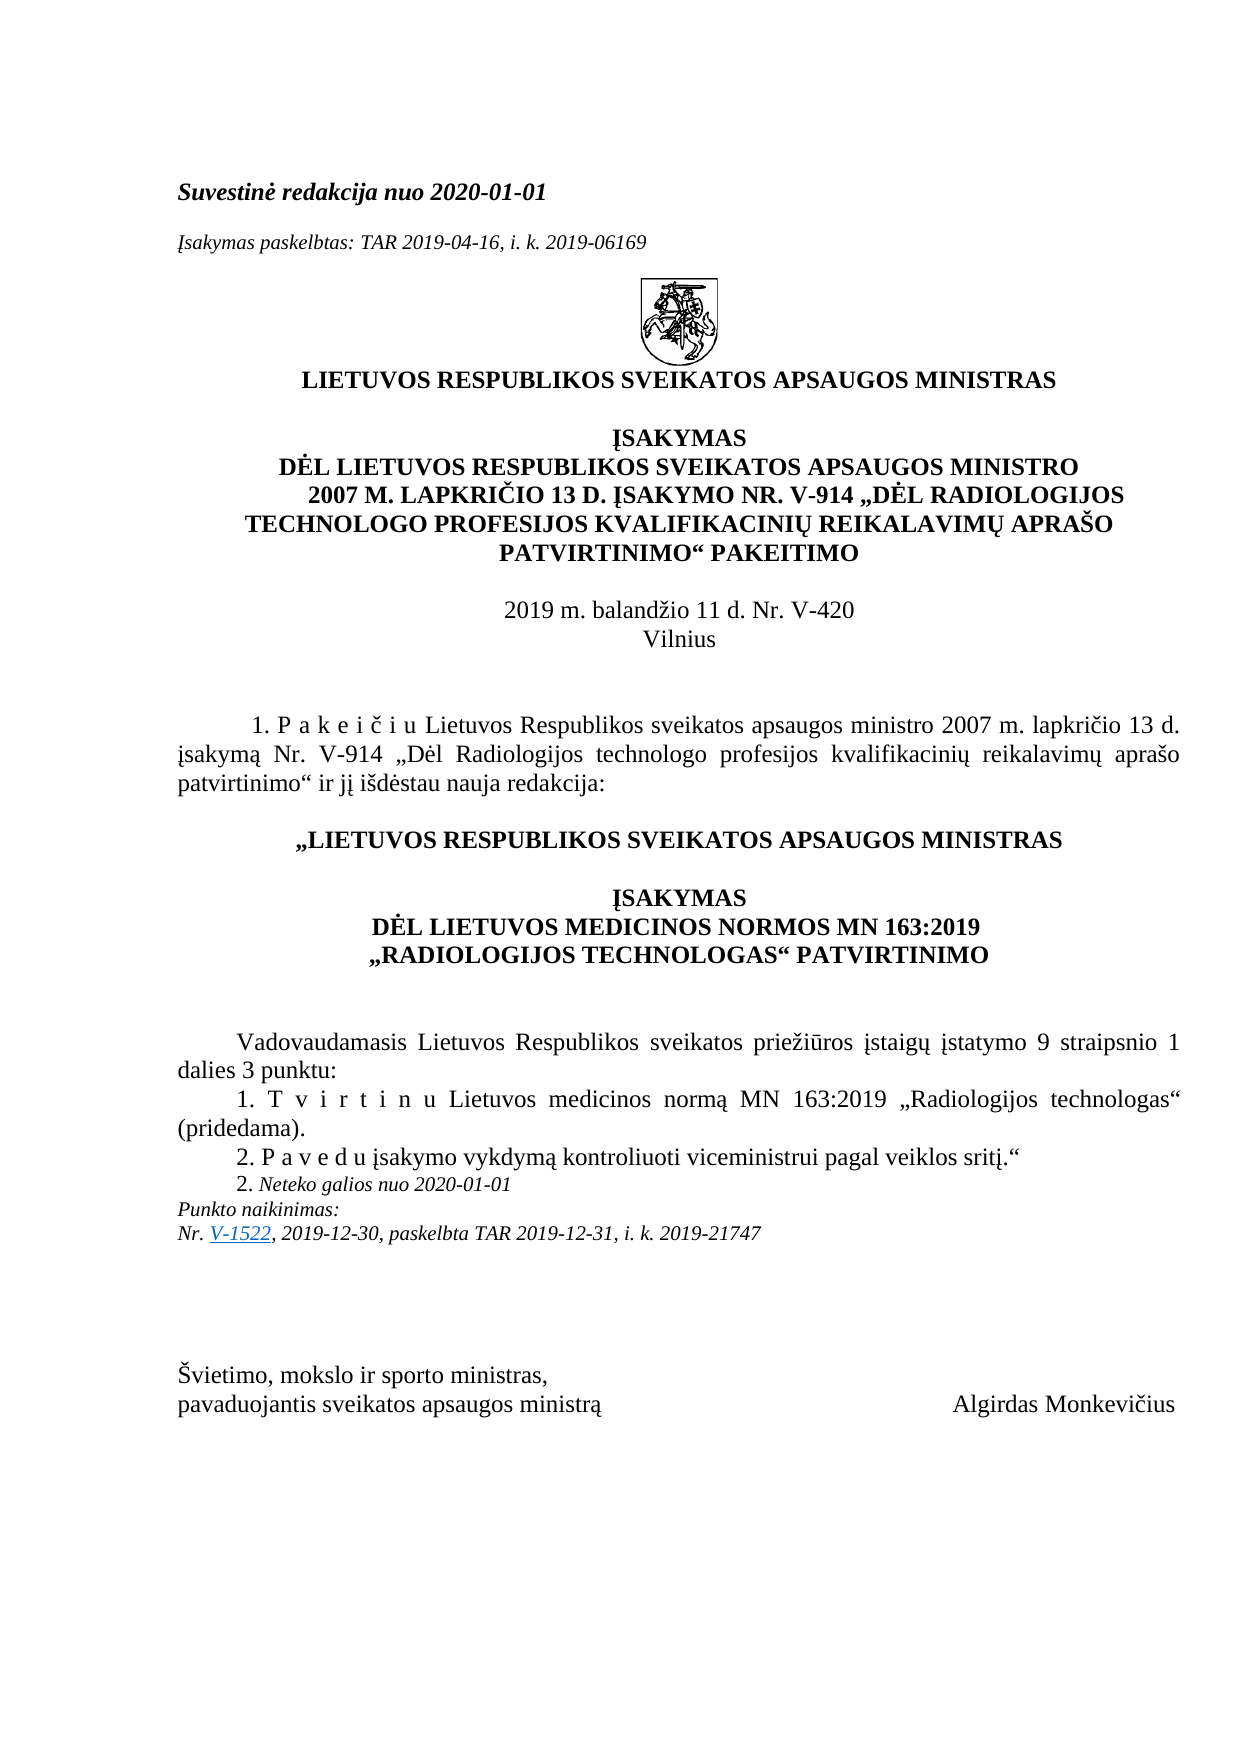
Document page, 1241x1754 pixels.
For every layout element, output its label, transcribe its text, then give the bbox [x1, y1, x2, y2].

text LIETUVOS RESPUBLIKOS SVEIKATOS APSAUGOS MINISTRAS [177, 366, 1181, 394]
text 1. T v i r t i n u Lietuvos medicinos normą MN 163:2019 „Radiologijos technologas“ (pridedama). [177, 1084, 1181, 1142]
text 2. P a v e d u įsakymo vykdymą kontroliuoti viceministrui pagal veiklos sritį.“ [177, 1142, 1181, 1171]
text Suvestinė redakcija nuo 2020-01-01 [177, 177, 1181, 206]
text Švietimo, mokslo ir sporto ministras, [177, 1360, 1181, 1389]
text 1. P a k e i č i u Lietuvos Respublikos sveikatos apsaugos ministro 2007 m. lapkričio 13 d. įsakymą Nr. V-914 „Dėl Radiologijos technologo profesijos kvalifikacinių reikalavimų aprašo patvirtinimo“ ir jį išdėstau nauja redakcija: [177, 711, 1181, 797]
text DĖL LIETUVOS MEDICINOS NORMOS MN 163:2019 [177, 912, 1181, 941]
text pavaduojantis sveikatos apsaugos ministrą Algirdas Monkevičius [177, 1389, 1181, 1417]
text Punkto naikinimas: [177, 1197, 1181, 1221]
text Įsakymas paskelbtas: TAR 2019-04-16, i. k. 2019-06169 [177, 230, 1181, 254]
text Vadovaudamasis Lietuvos Respublikos sveikatos priežiūros įstaigų įstatymo 9 straipsnio 1 dalies 3 punktu: [177, 1027, 1181, 1084]
text Nr. V-1522, 2019-12-30, paskelbta TAR 2019-12-31, i. k. 2019-21747 [177, 1221, 1181, 1245]
text 2007 M. LAPKRIČIO 13 D. ĮSAKYMO NR. V-914 „DĖL RADIOLOGIJOS TECHNOLOGO PROFESIJOS KVALIFIKACINIŲ REIKALAVIMŲ APRAŠO PATVIRTINIMO“ PAKEITIMO [177, 481, 1181, 567]
text DĖL LIETUVOS RESPUBLIKOS SVEIKATOS APSAUGOS MINISTRO [177, 452, 1181, 481]
text 2019 m. balandžio 11 d. Nr. V-420 [177, 596, 1181, 624]
text 2. Neteko galios nuo 2020-01-01 [177, 1171, 1181, 1197]
text „RADIOLOGIJOS TECHNOLOGAS“ PATVIRTINIMO [177, 941, 1181, 969]
text ĮSAKYMAS [177, 883, 1181, 912]
text „LIETUVOS RESPUBLIKOS SVEIKATOS APSAUGOS MINISTRAS [177, 826, 1181, 854]
text ĮSAKYMAS [177, 423, 1181, 452]
text Vilnius [177, 624, 1181, 653]
